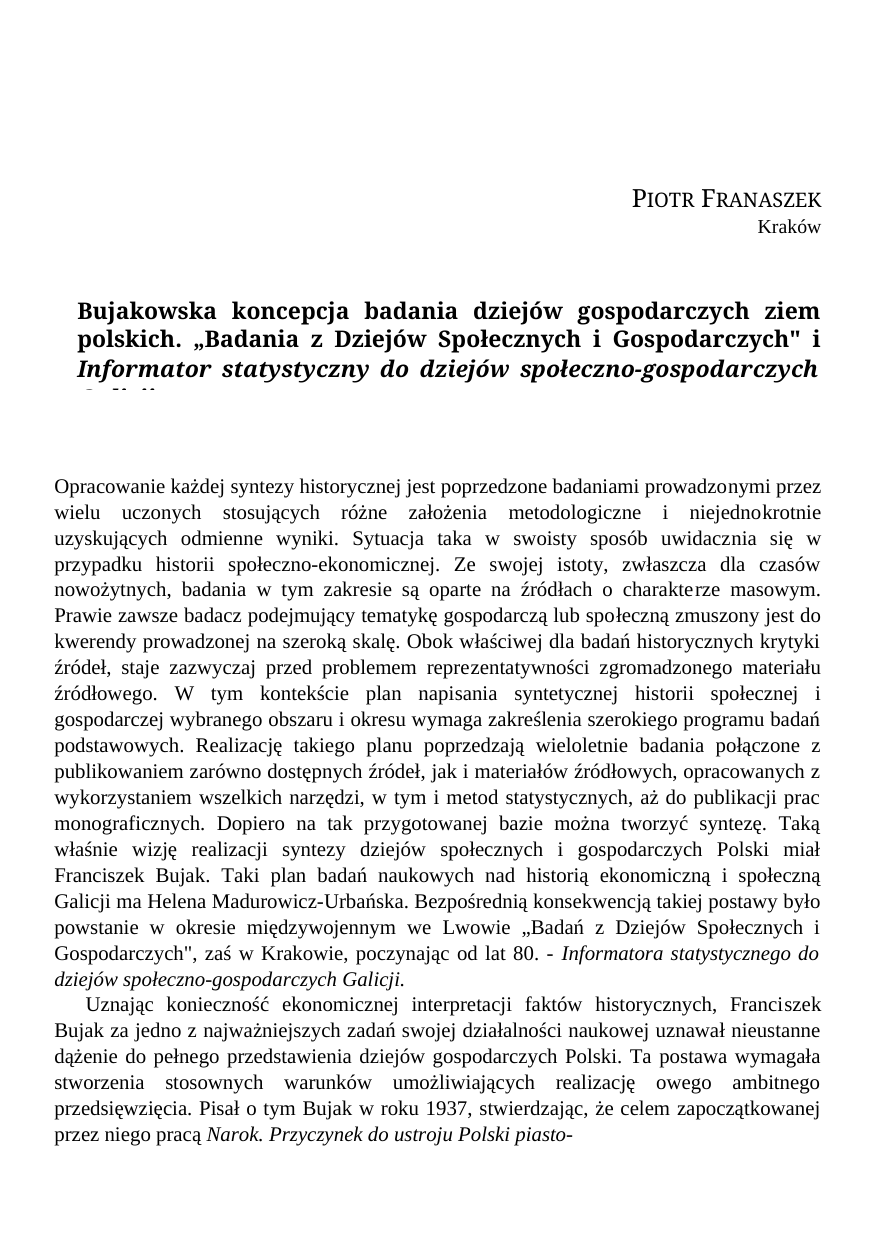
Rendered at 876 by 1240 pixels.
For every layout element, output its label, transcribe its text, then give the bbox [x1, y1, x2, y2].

subtitle Piotr Franaszek [54, 181, 821, 215]
text Bujakowska koncepcja badania dziejów gospodarczych ziem pol­skich. „Badania z Dziejów Społecznych i Gospodarczych" i Infor­mator statystyczny do dziejów społeczno-gospodarczych Galicji [77, 296, 821, 389]
text Kraków [54, 215, 821, 238]
text Opracowanie każdej syntezy historycznej jest poprzedzone badaniami prowadzo­nymi przez wielu uczonych stosujących różne założenia metodologiczne i niejedno­krotnie uzyskujących odmienne wyniki. Sytuacja taka w swoisty sposób uwidacz­nia się w przypadku historii społeczno-ekonomicznej. Ze swojej istoty, zwłaszcza dla czasów nowożytnych, badania w tym zakresie są oparte na źródłach o charakte­rze masowym. Prawie zawsze badacz podejmujący tematykę gospodarczą lub spo­łeczną zmuszony jest do kwerendy prowadzonej na szeroką skalę. Obok właściwej dla badań historycznych krytyki źródeł, staje zazwyczaj przed problemem repre­zentatywności zgromadzonego materiału źródłowego. W tym kontekście plan napi­sania syntetycznej historii społecznej i gospodarczej wybranego obszaru i okresu wymaga zakreślenia szerokiego programu badań podstawowych. Realizację takiego planu poprzedzają wieloletnie badania połączone z publikowaniem zarówno dostę­pnych źródeł, jak i materiałów źródłowych, opracowanych z wykorzystaniem wszelkich narzędzi, w tym i metod statystycznych, aż do publikacji prac monografi­cznych. Dopiero na tak przygotowanej bazie można tworzyć syntezę. Taką właśnie wizję realizacji syntezy dziejów społecznych i gospodarczych Polski miał Franciszek Bujak. Taki plan badań naukowych nad historią ekonomiczną i społeczną Galicji ma Helena Madurowicz-Urbańska. Bezpośrednią konsekwencją takiej postawy było powstanie w okresie międzywojennym we Lwowie „Badań z Dziejów Społecznych i Gospodarczych", zaś w Krakowie, poczynając od lat 80. - Informatora statystycznego do dziejów społeczno-gospodarczych Galicji. [54, 474, 821, 991]
text Uznając konieczność ekonomicznej interpretacji faktów historycznych, Franci­szek Bujak za jedno z najważniejszych zadań swojej działalności naukowej uznawał nieustanne dążenie do pełnego przedstawienia dziejów gospodarczych Polski. Ta postawa wymagała stworzenia stosownych warunków umożliwiających realizację owego ambitnego przedsięwzięcia. Pisał o tym Bujak w roku 1937, stwierdzając, że celem zapoczątkowanej przez niego pracą Narok. Przyczynek do ustroju Polski piasto- [54, 992, 821, 1146]
